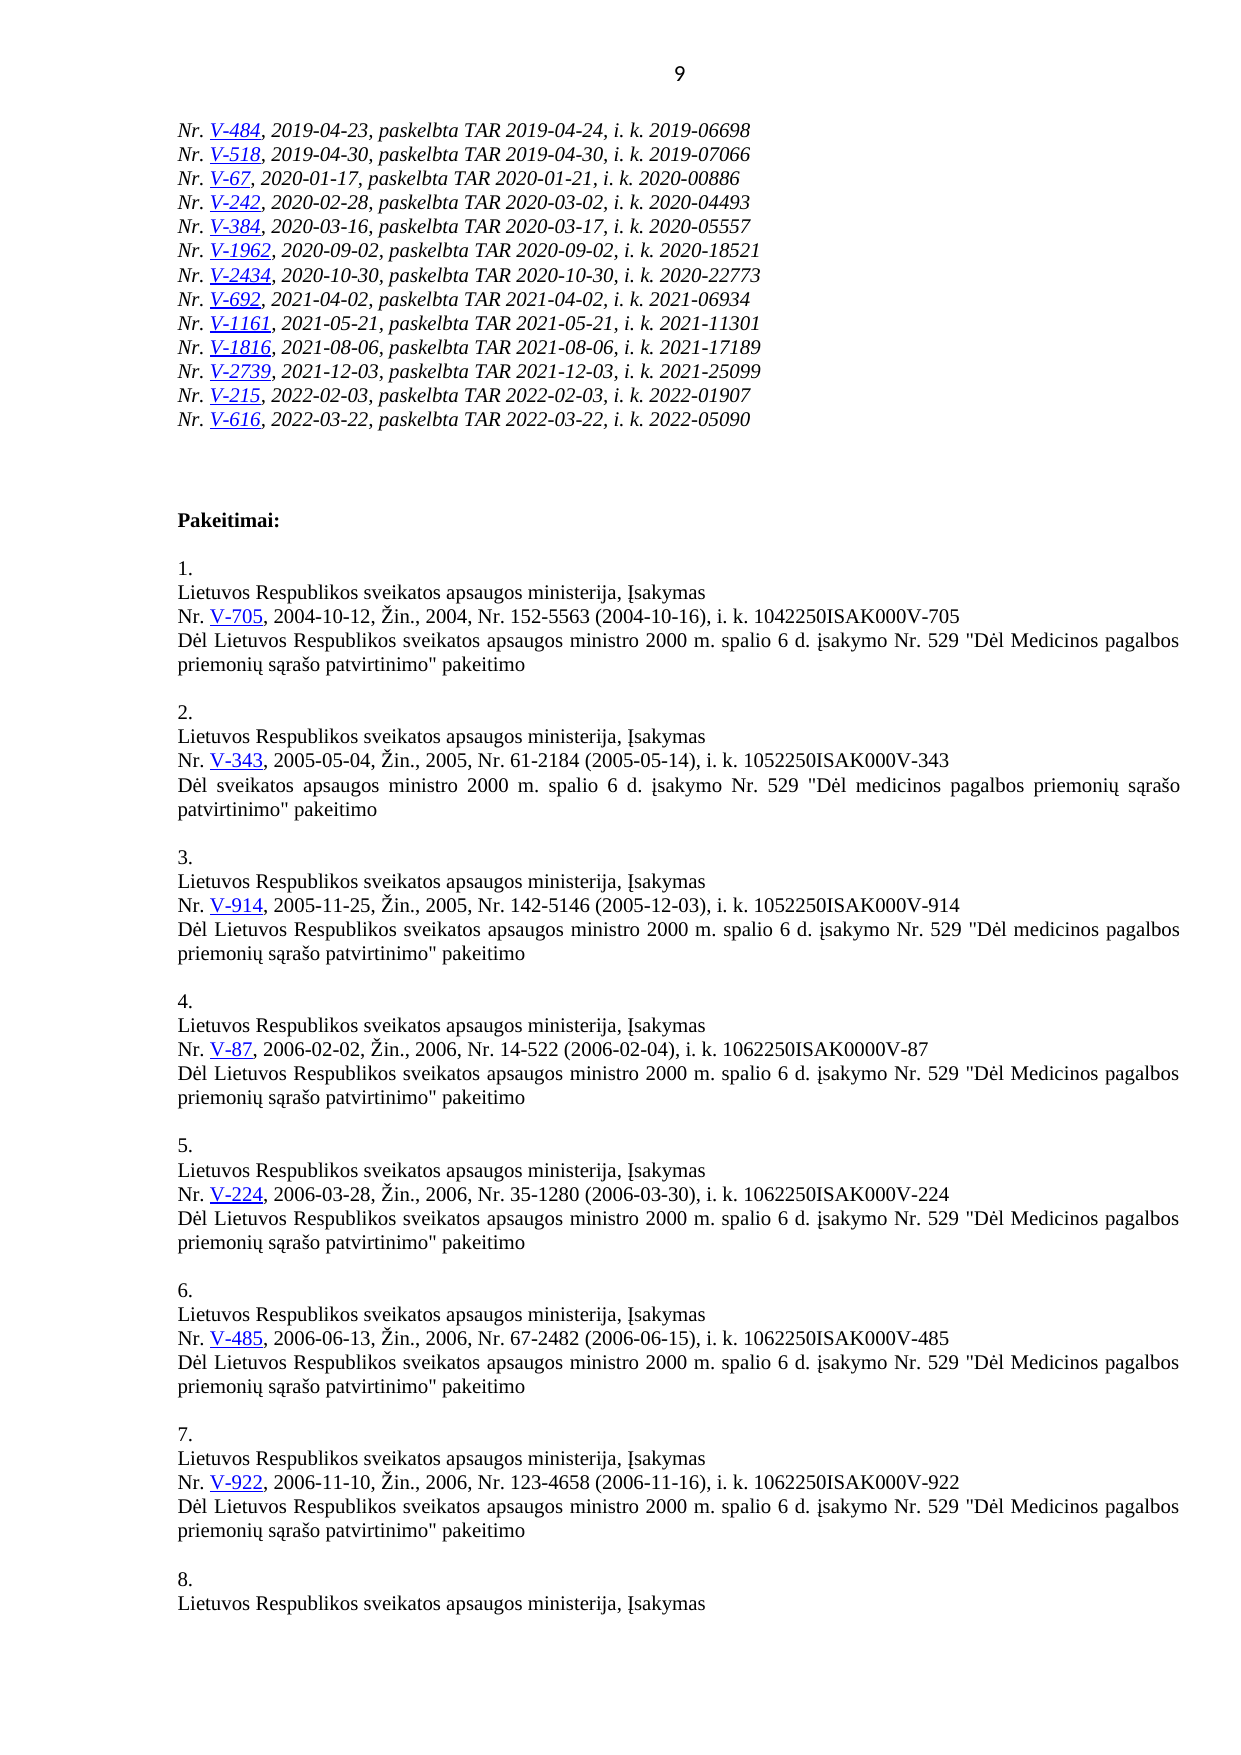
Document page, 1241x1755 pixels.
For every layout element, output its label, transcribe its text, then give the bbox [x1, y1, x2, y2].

text 3. [177, 845, 1181, 869]
text Nr. V-1816, 2021-08-06, paskelbta TAR 2021-08-06, i. k. 2021-17189 [177, 335, 1181, 359]
text Nr. V-67, 2020-01-17, paskelbta TAR 2020-01-21, i. k. 2020-00886 [177, 166, 1181, 190]
text Lietuvos Respublikos sveikatos apsaugos ministerija, Įsakymas [177, 724, 1181, 748]
text 2. [177, 700, 1181, 724]
text Nr. V-2739, 2021-12-03, paskelbta TAR 2021-12-03, i. k. 2021-25099 [177, 359, 1181, 383]
text 5. [177, 1133, 1181, 1157]
text Nr. V-215, 2022-02-03, paskelbta TAR 2022-02-03, i. k. 2022-01907 [177, 383, 1181, 407]
text Nr. V-242, 2020-02-28, paskelbta TAR 2020-03-02, i. k. 2020-04493 [177, 190, 1181, 214]
text Lietuvos Respublikos sveikatos apsaugos ministerija, Įsakymas [177, 1302, 1181, 1326]
text Nr. V-518, 2019-04-30, paskelbta TAR 2019-04-30, i. k. 2019-07066 [177, 142, 1181, 166]
text Nr. V-1962, 2020-09-02, paskelbta TAR 2020-09-02, i. k. 2020-18521 [177, 238, 1181, 262]
text Nr. V-343, 2005-05-04, Žin., 2005, Nr. 61-2184 (2005-05-14), i. k. 1052250ISAK000V-343 [177, 748, 1181, 772]
text Nr. V-616, 2022-03-22, paskelbta TAR 2022-03-22, i. k. 2022-05090 [177, 407, 1181, 431]
text Nr. V-485, 2006-06-13, Žin., 2006, Nr. 67-2482 (2006-06-15), i. k. 1062250ISAK000V-485 [177, 1326, 1181, 1350]
text Nr. V-692, 2021-04-02, paskelbta TAR 2021-04-02, i. k. 2021-06934 [177, 287, 1181, 311]
text Nr. V-1161, 2021-05-21, paskelbta TAR 2021-05-21, i. k. 2021-11301 [177, 311, 1181, 335]
text Dėl Lietuvos Respublikos sveikatos apsaugos ministro 2000 m. spalio 6 d. įsakymo Nr. 529 "Dėl medicinos pagalbos priemonių sąrašo patvirtinimo" pakeitimo [177, 917, 1181, 965]
text Pakeitimai: [177, 508, 1181, 532]
text Nr. V-705, 2004-10-12, Žin., 2004, Nr. 152-5563 (2004-10-16), i. k. 1042250ISAK000V-705 [177, 604, 1181, 628]
text Lietuvos Respublikos sveikatos apsaugos ministerija, Įsakymas [177, 869, 1181, 893]
text 1. [177, 556, 1181, 580]
text Nr. V-384, 2020-03-16, paskelbta TAR 2020-03-17, i. k. 2020-05557 [177, 214, 1181, 238]
text Nr. V-914, 2005-11-25, Žin., 2005, Nr. 142-5146 (2005-12-03), i. k. 1052250ISAK000V-914 [177, 893, 1181, 917]
text Nr. V-484, 2019-04-23, paskelbta TAR 2019-04-24, i. k. 2019-06698 [177, 118, 1181, 142]
text Lietuvos Respublikos sveikatos apsaugos ministerija, Įsakymas [177, 1591, 1181, 1615]
text Lietuvos Respublikos sveikatos apsaugos ministerija, Įsakymas [177, 580, 1181, 604]
text 7. [177, 1422, 1181, 1446]
text Lietuvos Respublikos sveikatos apsaugos ministerija, Įsakymas [177, 1013, 1181, 1037]
text Dėl sveikatos apsaugos ministro 2000 m. spalio 6 d. įsakymo Nr. 529 "Dėl medicinos pagalbos priemonių sąrašo patvirtinimo" pakeitimo [177, 772, 1181, 821]
text Nr. V-87, 2006-02-02, Žin., 2006, Nr. 14-522 (2006-02-04), i. k. 1062250ISAK0000V-87 [177, 1037, 1181, 1061]
text Dėl Lietuvos Respublikos sveikatos apsaugos ministro 2000 m. spalio 6 d. įsakymo Nr. 529 "Dėl Medicinos pagalbos priemonių sąrašo patvirtinimo" pakeitimo [177, 1206, 1181, 1254]
text Nr. V-922, 2006-11-10, Žin., 2006, Nr. 123-4658 (2006-11-16), i. k. 1062250ISAK000V-922 [177, 1470, 1181, 1494]
text 6. [177, 1278, 1181, 1302]
text 4. [177, 989, 1181, 1013]
text Nr. V-224, 2006-03-28, Žin., 2006, Nr. 35-1280 (2006-03-30), i. k. 1062250ISAK000V-224 [177, 1182, 1181, 1206]
text Lietuvos Respublikos sveikatos apsaugos ministerija, Įsakymas [177, 1157, 1181, 1182]
text Dėl Lietuvos Respublikos sveikatos apsaugos ministro 2000 m. spalio 6 d. įsakymo Nr. 529 "Dėl Medicinos pagalbos priemonių sąrašo patvirtinimo" pakeitimo [177, 628, 1181, 676]
text Dėl Lietuvos Respublikos sveikatos apsaugos ministro 2000 m. spalio 6 d. įsakymo Nr. 529 "Dėl Medicinos pagalbos priemonių sąrašo patvirtinimo" pakeitimo [177, 1350, 1181, 1398]
text Lietuvos Respublikos sveikatos apsaugos ministerija, Įsakymas [177, 1446, 1181, 1470]
text Dėl Lietuvos Respublikos sveikatos apsaugos ministro 2000 m. spalio 6 d. įsakymo Nr. 529 "Dėl Medicinos pagalbos priemonių sąrašo patvirtinimo" pakeitimo [177, 1061, 1181, 1109]
text Nr. V-2434, 2020-10-30, paskelbta TAR 2020-10-30, i. k. 2020-22773 [177, 262, 1181, 287]
text Dėl Lietuvos Respublikos sveikatos apsaugos ministro 2000 m. spalio 6 d. įsakymo Nr. 529 "Dėl Medicinos pagalbos priemonių sąrašo patvirtinimo" pakeitimo [177, 1494, 1181, 1542]
text 8. [177, 1567, 1181, 1591]
